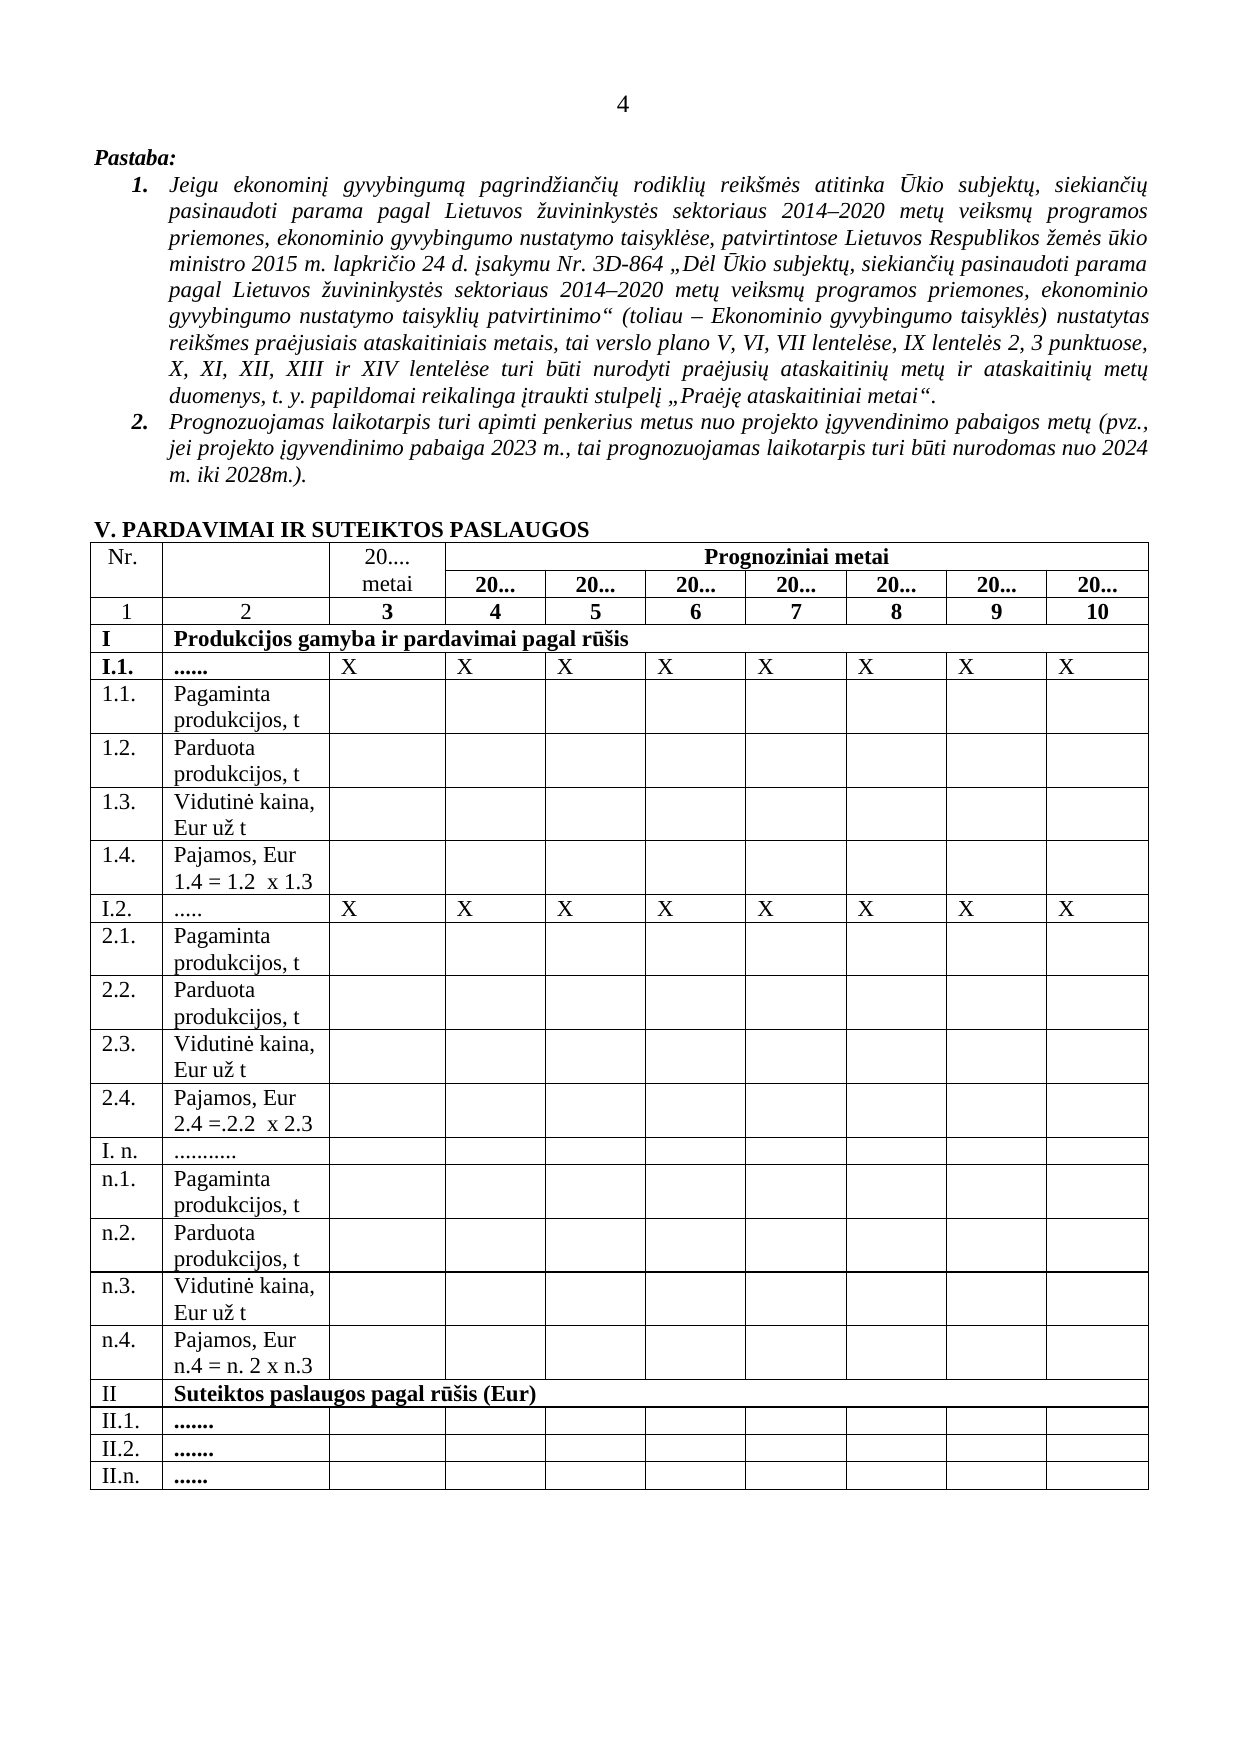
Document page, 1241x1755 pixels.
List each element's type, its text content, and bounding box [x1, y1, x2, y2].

table_cell [546, 1030, 645, 1083]
table_cell [330, 923, 445, 975]
table_cell 20... [947, 571, 1046, 597]
table_cell ...... [163, 1462, 329, 1488]
table_cell [1047, 1030, 1148, 1083]
table_cell X [446, 895, 545, 922]
table_cell [1047, 1084, 1148, 1137]
table_cell [1047, 976, 1148, 1029]
table_cell [546, 1138, 645, 1164]
table_cell X [646, 895, 745, 922]
table_cell [646, 788, 745, 840]
table_cell [746, 680, 846, 733]
table_cell [1047, 1408, 1148, 1434]
table_cell 7 [746, 598, 846, 624]
table_cell [1047, 1219, 1148, 1271]
table_cell II [91, 1380, 162, 1406]
table_cell [330, 680, 445, 733]
table_cell [746, 1462, 846, 1488]
table_cell Parduota produkcijos, t [163, 734, 329, 787]
table_cell [446, 1030, 545, 1083]
table_cell [646, 1435, 745, 1461]
table_cell [446, 788, 545, 840]
table_cell [330, 1273, 445, 1325]
text 1. Jeigu ekonominį gyvybingumą pagrindžiančių rodiklių reikšmės atitinka Ūkio subjektų, siekiančių pasinaudoti parama pagal Lietuvos žuvininkystės sektoriaus 2014–2020 metų veiksmų programos priemones, ekonominio gyvybingumo nustatymo taisyklėse, patvirtintose Lietuvos Respublikos žemės ūkio ministro 2015 m. lapkričio 24 d. įsakymu Nr. 3D-864 „Dėl Ūkio subjektų, siekiančių pasinaudoti parama pagal Lietuvos žuvininkystės sektoriaus 2014–2020 metų veiksmų programos priemones, ekonominio gyvybingumo nustatymo taisyklių patvirtinimo“ (toliau – Ekonominio gyvybingumo taisyklės) nustatytas reikšmes praėjusiais ataskaitiniais metais, tai verslo plano V, VI, VII lentelėse, IX lentelės 2, 3 punktuose, X, XI, XII, XIII ir XIV lentelėse turi būti nurodyti praėjusių ataskaitinių metų ir ataskaitinių metų duomenys, t. y. papildomai reikalinga įtraukti stulpelį „Praėję ataskaitiniai metai“. [131, 171, 1152, 408]
table_header Nr. [91, 543, 162, 597]
table_cell 20... [646, 571, 745, 597]
table_cell X [446, 653, 545, 679]
table_cell [446, 1435, 545, 1461]
table_cell II.n. [91, 1462, 162, 1488]
table_cell [746, 1030, 846, 1083]
table_cell [330, 1084, 445, 1137]
table_cell [446, 680, 545, 733]
table_cell [847, 1219, 946, 1271]
table_cell [1047, 788, 1148, 840]
table_cell [847, 1030, 946, 1083]
table_cell X [330, 653, 445, 679]
table_cell [330, 788, 445, 840]
table_cell [1047, 1462, 1148, 1488]
table_cell ...... [163, 653, 329, 679]
table_cell 20... [446, 571, 545, 597]
text V. PARDAVIMAI IR SUTEIKTOS PASLAUGOS [94, 516, 1152, 542]
table_cell 3 [330, 598, 445, 624]
table_cell [1047, 1326, 1148, 1379]
table_cell 2.1. [91, 923, 162, 975]
table_cell [947, 923, 1046, 975]
table_cell [646, 1165, 745, 1218]
table_cell [646, 680, 745, 733]
table_cell [446, 1165, 545, 1218]
table_cell [330, 1435, 445, 1461]
table_cell ....... [163, 1408, 329, 1434]
table_cell [947, 1138, 1046, 1164]
table_cell 2.2. [91, 976, 162, 1029]
table_cell [746, 1084, 846, 1137]
table_cell [446, 923, 545, 975]
text 2. Prognozuojamas laikotarpis turi apimti penkerius metus nuo projekto įgyvendinimo pabaigos metų (pvz., jei projekto įgyvendinimo pabaiga 2023 m., tai prognozuojamas laikotarpis turi būti nurodomas nuo 2024 m. iki 2028m.). [131, 408, 1152, 487]
table_cell [847, 680, 946, 733]
table_cell [330, 1138, 445, 1164]
table_cell [947, 1326, 1046, 1379]
table_cell Pajamos, Eur 2.4 =.2.2 x 2.3 [163, 1084, 329, 1137]
table_cell [546, 976, 645, 1029]
table_cell X [746, 653, 846, 679]
table_cell [546, 788, 645, 840]
table_cell [847, 976, 946, 1029]
table_cell [1047, 1165, 1148, 1218]
table_cell [947, 788, 1046, 840]
table_cell [947, 734, 1046, 787]
table_cell [546, 1462, 645, 1488]
table_cell X [746, 895, 846, 922]
table_cell 10 [1047, 598, 1148, 624]
table_cell [746, 1165, 846, 1218]
table_cell [947, 1084, 1046, 1137]
table_cell [446, 734, 545, 787]
table_cell [947, 1273, 1046, 1325]
table_cell [947, 841, 1046, 894]
table_cell Pajamos, Eur 1.4 = 1.2 x 1.3 [163, 841, 329, 894]
table_cell [446, 1408, 545, 1434]
table_cell I. n. [91, 1138, 162, 1164]
table_cell [330, 1165, 445, 1218]
table_cell X [1047, 895, 1148, 922]
table_cell [847, 1084, 946, 1137]
table_cell [446, 1273, 545, 1325]
table_cell [446, 841, 545, 894]
table_cell 8 [847, 598, 946, 624]
table_cell I.2. [91, 895, 162, 922]
table_cell X [947, 895, 1046, 922]
table_header Prognoziniai metai [446, 543, 1148, 569]
table_cell [446, 1462, 545, 1488]
table_cell [746, 1408, 846, 1434]
table_cell Pagaminta produkcijos, t [163, 1165, 329, 1218]
table_cell [1047, 680, 1148, 733]
table_cell [646, 841, 745, 894]
table_cell [1047, 923, 1148, 975]
table_cell [947, 1030, 1046, 1083]
table_header [163, 543, 329, 597]
table_cell [546, 1408, 645, 1434]
table_cell [330, 1030, 445, 1083]
table_cell [1047, 734, 1148, 787]
table_cell [847, 734, 946, 787]
table_cell [746, 788, 846, 840]
table_cell [847, 841, 946, 894]
table_cell [330, 976, 445, 1029]
table_cell [1047, 1138, 1148, 1164]
table_cell 9 [947, 598, 1046, 624]
table_cell [646, 923, 745, 975]
table_cell [746, 841, 846, 894]
table_cell X [1047, 653, 1148, 679]
table_cell 1.1. [91, 680, 162, 733]
table_cell [847, 923, 946, 975]
table_cell [746, 734, 846, 787]
table_cell [546, 1084, 645, 1137]
table_cell I [91, 625, 162, 652]
table_cell 1.2. [91, 734, 162, 787]
table_cell n.4. [91, 1326, 162, 1379]
table_cell [947, 1165, 1046, 1218]
table_cell [546, 1435, 645, 1461]
table_cell X [847, 895, 946, 922]
table_cell [546, 1326, 645, 1379]
table_cell [847, 1408, 946, 1434]
table_cell n.3. [91, 1273, 162, 1325]
table_cell [1047, 1435, 1148, 1461]
table_cell [947, 1462, 1046, 1488]
table_cell 20... [847, 571, 946, 597]
table_cell X [947, 653, 1046, 679]
table_cell X [646, 653, 745, 679]
table_cell [947, 680, 1046, 733]
table_cell Parduota produkcijos, t [163, 976, 329, 1029]
table_cell ..... [163, 895, 329, 922]
table_cell [546, 841, 645, 894]
table_cell [646, 976, 745, 1029]
table_cell [947, 1408, 1046, 1434]
table_cell [330, 1408, 445, 1434]
table_cell ........... [163, 1138, 329, 1164]
table_cell II.2. [91, 1435, 162, 1461]
table_cell 1 [91, 598, 162, 624]
text Pastaba: [94, 144, 1152, 171]
table_cell 6 [646, 598, 745, 624]
table_cell 20... [1047, 571, 1148, 597]
table_cell [847, 1273, 946, 1325]
table_cell I.1. [91, 653, 162, 679]
table_cell [847, 1435, 946, 1461]
table_cell n.1. [91, 1165, 162, 1218]
table_cell [746, 1273, 846, 1325]
table_cell X [330, 895, 445, 922]
table_cell [646, 1084, 745, 1137]
table_cell [1047, 1273, 1148, 1325]
table_cell [446, 976, 545, 1029]
table_cell [847, 1326, 946, 1379]
table_cell ....... [163, 1435, 329, 1461]
table_cell [646, 1030, 745, 1083]
table_cell Pajamos, Eur n.4 = n. 2 x n.3 [163, 1326, 329, 1379]
table_cell Vidutinė kaina, Eur už t [163, 788, 329, 840]
table_cell [330, 841, 445, 894]
table_cell 20... [746, 571, 846, 597]
table_cell 5 [546, 598, 645, 624]
table_cell Produkcijos gamyba ir pardavimai pagal rūšis [163, 625, 1148, 652]
table_cell [446, 1138, 545, 1164]
table_cell [746, 1219, 846, 1271]
table_cell [546, 1273, 645, 1325]
table_cell 2.3. [91, 1030, 162, 1083]
table_cell [847, 788, 946, 840]
table_cell [446, 1084, 545, 1137]
table_cell [446, 1219, 545, 1271]
table_cell [646, 734, 745, 787]
table_cell [847, 1138, 946, 1164]
table_cell [446, 1326, 545, 1379]
table_cell [1047, 841, 1148, 894]
table_cell [746, 1435, 846, 1461]
table_cell Parduota produkcijos, t [163, 1219, 329, 1271]
table_cell [947, 1435, 1046, 1461]
table_cell [546, 1219, 645, 1271]
table_cell [646, 1326, 745, 1379]
table_cell [330, 1326, 445, 1379]
table_cell [546, 923, 645, 975]
table_cell [947, 976, 1046, 1029]
table_cell [646, 1462, 745, 1488]
table_cell [646, 1219, 745, 1271]
table_cell [546, 734, 645, 787]
table_cell [546, 1165, 645, 1218]
table_cell [947, 1219, 1046, 1271]
table_cell [746, 923, 846, 975]
table_cell X [546, 653, 645, 679]
table_cell [646, 1138, 745, 1164]
table_cell [546, 680, 645, 733]
table_cell X [546, 895, 645, 922]
table_cell [847, 1462, 946, 1488]
table_cell [330, 1462, 445, 1488]
table_header 20.... metai [330, 543, 445, 597]
table_cell Vidutinė kaina, Eur už t [163, 1030, 329, 1083]
table_cell 1.3. [91, 788, 162, 840]
table_cell 2 [163, 598, 329, 624]
table_cell II.1. [91, 1408, 162, 1434]
table_cell [746, 1138, 846, 1164]
table_cell Vidutinė kaina, Eur už t [163, 1273, 329, 1325]
table_cell [330, 1219, 445, 1271]
table_cell [847, 1165, 946, 1218]
table_cell [330, 734, 445, 787]
table_cell [646, 1408, 745, 1434]
table_cell [746, 1326, 846, 1379]
table_cell [646, 1273, 745, 1325]
table_cell 2.4. [91, 1084, 162, 1137]
table_cell Suteiktos paslaugos pagal rūšis (Eur) [163, 1380, 1148, 1406]
table_cell 1.4. [91, 841, 162, 894]
table_cell [746, 976, 846, 1029]
table_cell 4 [446, 598, 545, 624]
table_cell n.2. [91, 1219, 162, 1271]
table_cell Pagaminta produkcijos, t [163, 680, 329, 733]
table_cell X [847, 653, 946, 679]
table_cell 20... [546, 571, 645, 597]
table_cell Pagaminta produkcijos, t [163, 923, 329, 975]
